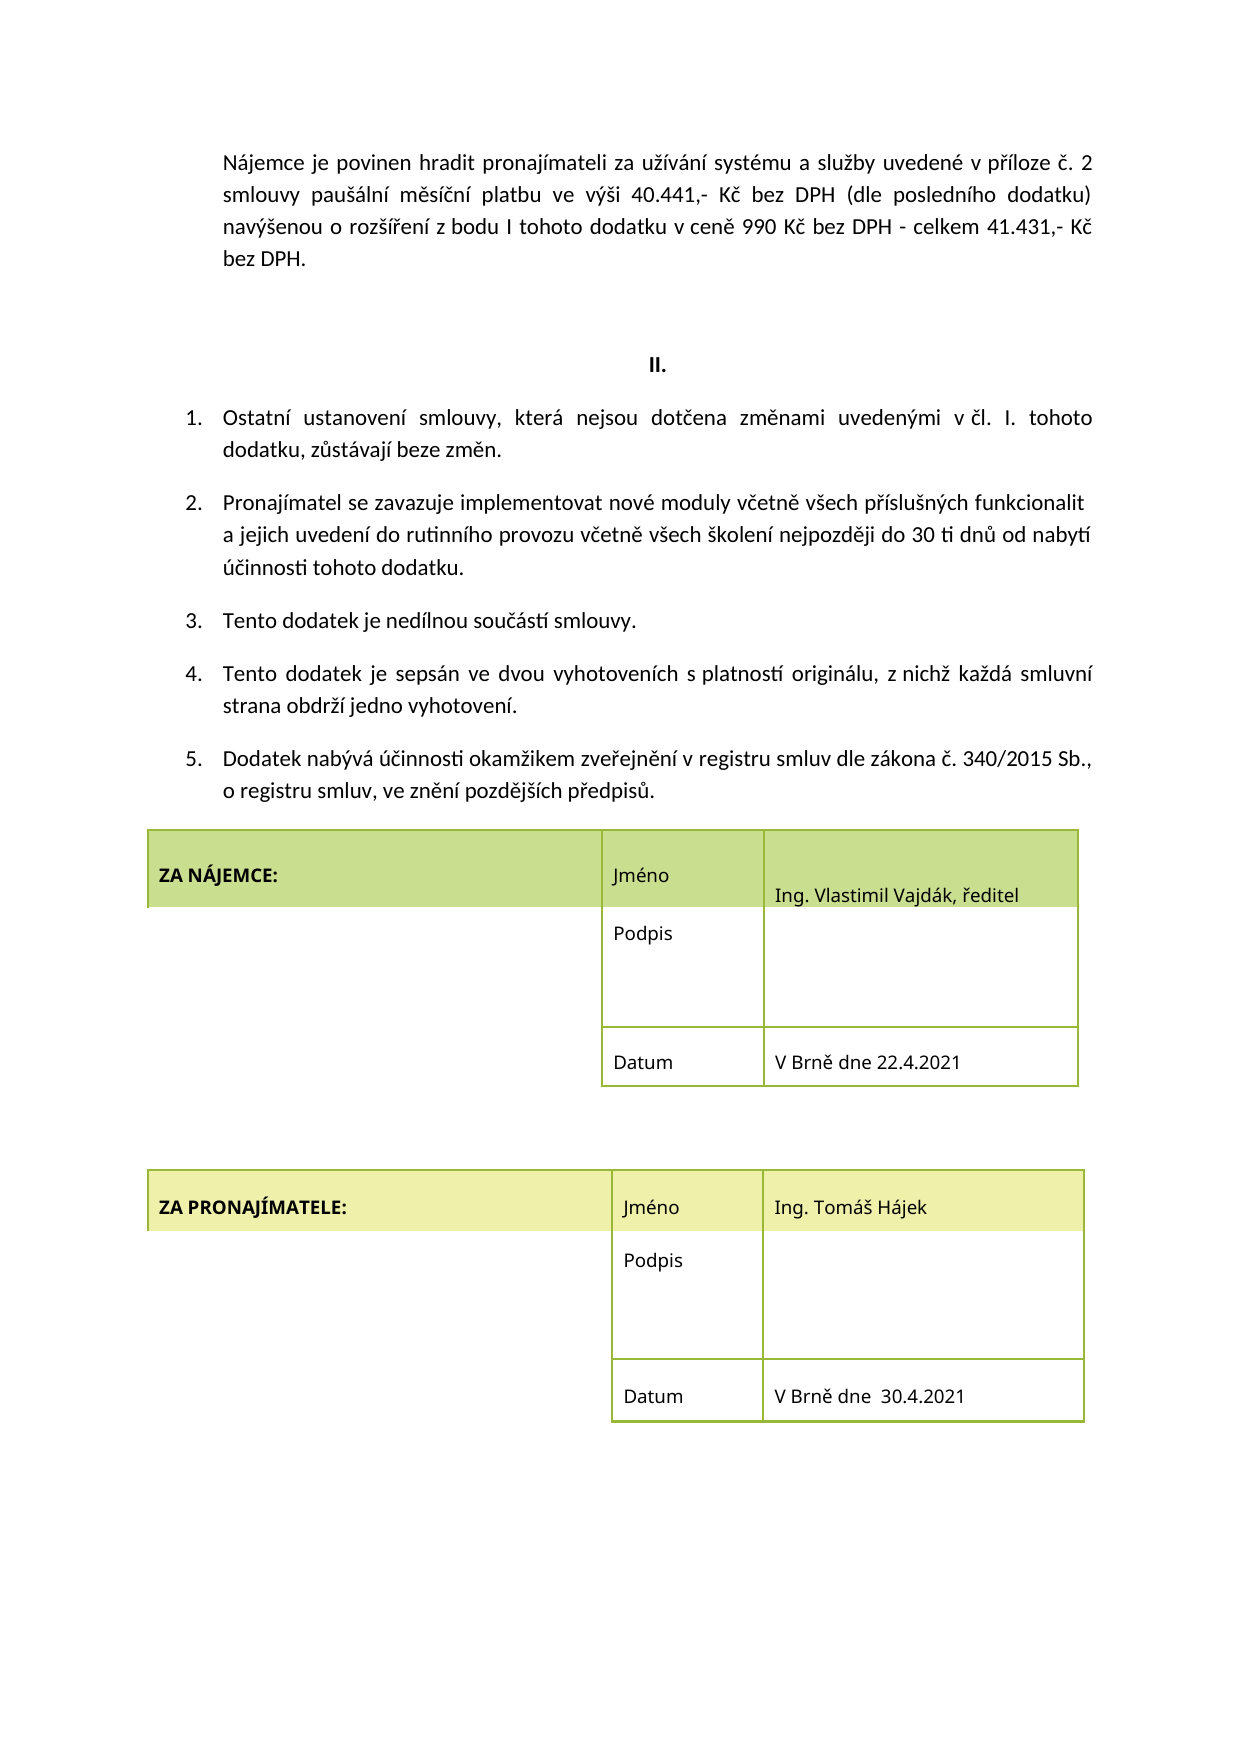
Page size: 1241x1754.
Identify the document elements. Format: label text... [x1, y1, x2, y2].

table_cell [148, 1358, 611, 1420]
list Pronajímatel se zavazuje implementovat nové moduly včetně všech příslušných funkcionalit a jejich uvedení do rutinního provozu včetně všech školení nejpozději do 30 ti dnů od nabytí účinnosti tohoto dodatku. [185, 488, 1093, 581]
text II. [223, 350, 1093, 378]
table_cell V Brně dne 22.4.2021 [765, 1028, 1077, 1084]
table_cell [148, 908, 601, 1026]
table_cell Datum [613, 1360, 762, 1420]
table_cell V Brně dne 30.4.2021 [764, 1360, 1083, 1420]
table_cell [148, 1231, 611, 1357]
text Nájemce je povinen hradit pronajímateli za užívání systému a služby uvedené v příloze č. 2 smlouvy paušální měsíční platbu ve výši 40.441,- Kč bez DPH (dle posledního dodatku) navýšenou o rozšíření z bodu I tohoto dodatku v ceně 990 Kč bez DPH - celkem 41.431,- Kč bez DPH. [223, 148, 1093, 272]
list Tento dodatek je nedílnou součástí smlouvy. [185, 606, 1093, 634]
table_cell Datum [603, 1028, 763, 1084]
table_header Ing. Tomáš Hájek [764, 1171, 1083, 1231]
table_header ZA PRONAJÍMATELE: [149, 1171, 611, 1231]
table_header Ing. Vlastimil Vajdák, ředitel [765, 831, 1077, 907]
list Ostatní ustanovení smlouvy, která nejsou dotčena změnami uvedenými v čl. I. tohoto dodatku, zůstávají beze změn. [185, 403, 1093, 463]
table_cell [765, 908, 1077, 1026]
list Tento dodatek je sepsán ve dvou vyhotoveních s platností originálu, z nichž každá smluvní strana obdrží jedno vyhotovení. [185, 659, 1093, 719]
table_cell Podpis [613, 1231, 762, 1357]
table_cell [148, 1026, 601, 1084]
table_header ZA NÁJEMCE: [149, 831, 601, 907]
table_header Jméno [613, 1171, 762, 1231]
list Dodatek nabývá účinnosti okamžikem zveřejnění v registru smluv dle zákona č. 340/2015 Sb., o registru smluv, ve znění pozdějších předpisů. [185, 744, 1093, 804]
table_cell Podpis [603, 908, 763, 1026]
table_header Jméno [603, 831, 763, 907]
table_cell [764, 1231, 1083, 1357]
